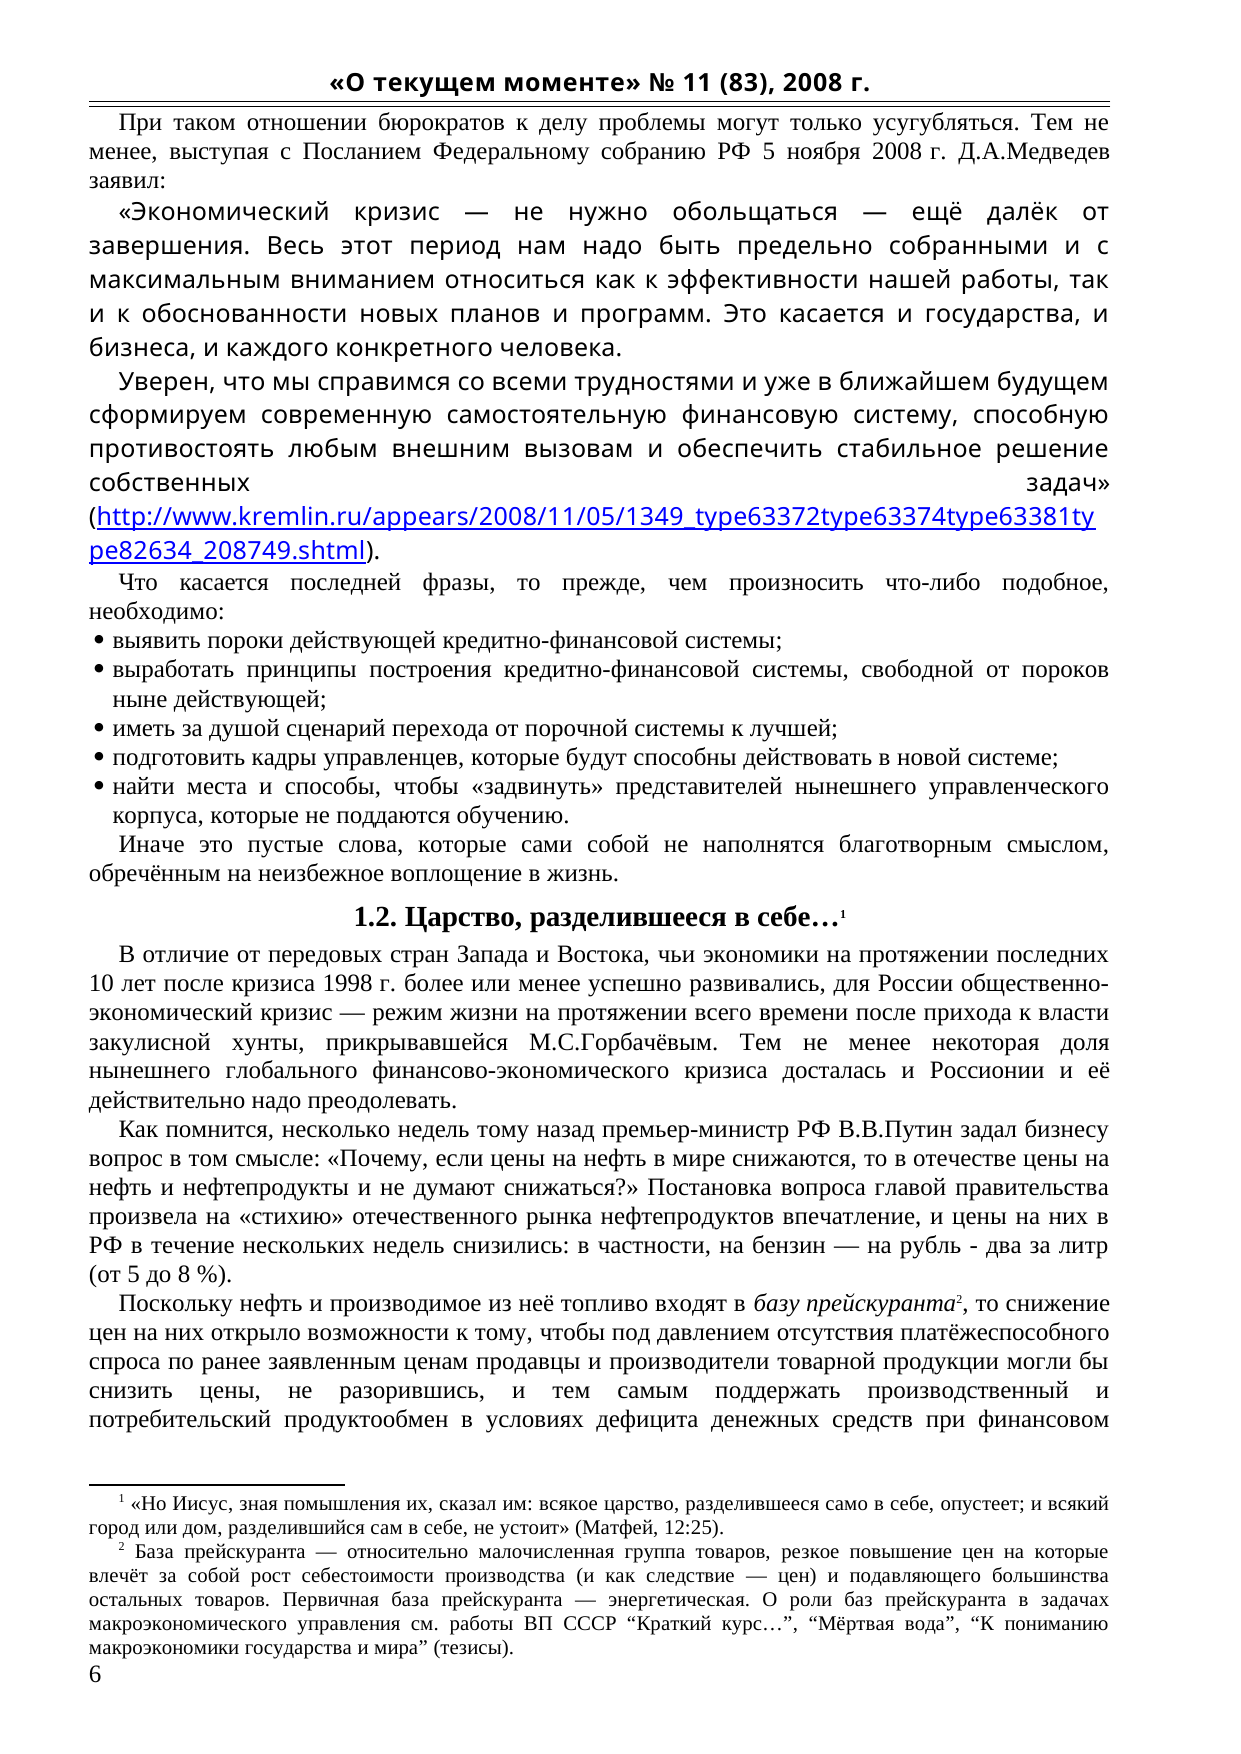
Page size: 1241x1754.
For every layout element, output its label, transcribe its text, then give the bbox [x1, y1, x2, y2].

text Иначе это пустые слова, которые сами собой не наполнятся благотворным смыслом, обречённым на неизбежное воплощение в жизнь. [89, 829, 1110, 887]
list выявить пороки действующей кредитно-финансовой системы; [94, 625, 1110, 654]
list подготовить кадры управленцев, которые будут способны действовать в новой системе; [94, 742, 1110, 771]
text В отличие от передовых стран Запада и Востока, чьи экономики на протяжении последних 10 лет после кризиса 1998 г. более или менее успешно развивались, для России общественно-экономический кризис — режим жизни на протяжении всего времени после прихода к власти закулисной хунты, прикрывавшейся М.С.Горбачёвым. Тем не менее некоторая доля нынешнего глобального финансово-эко­но­мического кризиса досталась и Россионии и её действительно надо преодолевать. [89, 939, 1110, 1113]
text При таком отношении бюрократов к делу проблемы могут только усугубляться. Тем не менее, выступая с Посланием Федеральному собранию РФ 5 ноября 2008 г. Д.А.Медведев заявил: [89, 107, 1110, 194]
list иметь за душой сценарий перехода от порочной системы к лучшей; [94, 712, 1110, 742]
list найти места и способы, чтобы «задвинуть» представителей нынешнего управленческого корпуса, которые не поддаются обучению. [94, 771, 1110, 829]
text Как помнится, несколько недель тому назад премьер-министр РФ В.В.Путин задал бизнесу вопрос в том смысле: «Почему, если цены на нефть в мире снижаются, то в отечестве цены на нефть и нефтепродукты и не думают снижаться?» Постановка вопроса главой правительства произвела на «стихию» отечественного рынка нефтепродуктов впечатление, и цены на них в РФ в течение нескольких недель снизились: в частности, на бензин — на рубль - два за литр (от 5 до 8 %). [89, 1113, 1110, 1288]
text Что касается последней фразы, то прежде, чем произносить что-либо подобное, необходимо: [89, 567, 1110, 625]
text «Но Иисус, зная помышления их, сказал им: всякое царство, разделившееся само в себе, опустеет; и всякий город или дом, разделившийся сам в себе, не устоит» (Матфей, 12:25). [89, 1491, 1110, 1539]
text «Экономический кризис — не нужно обольщаться — ещё далёк от завершения. Весь этот период нам надо быть предельно собранными и с максимальным вниманием относиться как к эффективности нашей работы, так и к обоснованности новых планов и программ. Это касается и государства, и бизнеса, и каждого конкретного человека. [89, 194, 1110, 363]
list выработать принципы построения кредитно-финансовой системы, свободной от пороков ныне действующей; [94, 654, 1110, 712]
subtitle 1.2. Царство, разделившееся в себе… [89, 899, 1110, 933]
text База прейскуранта — относительно малочисленная группа товаров, резкое повышение цен на которые влечёт за собой рост себестоимости производства (и как следствие — цен) и подавляющего большинства остальных товаров. Первичная база прейскуранта — энергетическая. О роли баз прейскуранта в задачах макроэкономического управления см. работы ВП СССР “Краткий курс…”, “Мёртвая вода”, “К пониманию макроэкономики государства и мира” (тезисы). [89, 1539, 1110, 1659]
text Поскольку нефть и производимое из неё топливо входят в базу прейскуранта, то снижение цен на них открыло возможности к тому, чтобы под давлением отсутствия платёжеспособного спроса по ранее заявленным ценам продавцы и производители товарной продукции могли бы снизить цены, не разорившись, и тем самым поддержать производственный и потребительский продуктообмен в условиях дефицита денежных средств при финансовом [89, 1288, 1110, 1433]
text Уверен, что мы справимся со всеми трудностями и уже в ближайшем будущем сформируем современную самостоятельную финансовую систему, способную противостоять любым внешним вызовам и обеспечить стабильное решение собственных задач» (http://www.kremlin.ru/appears/2008/11/05/1349_type63372type63374type63381type82634_208749.shtml). [89, 363, 1110, 567]
